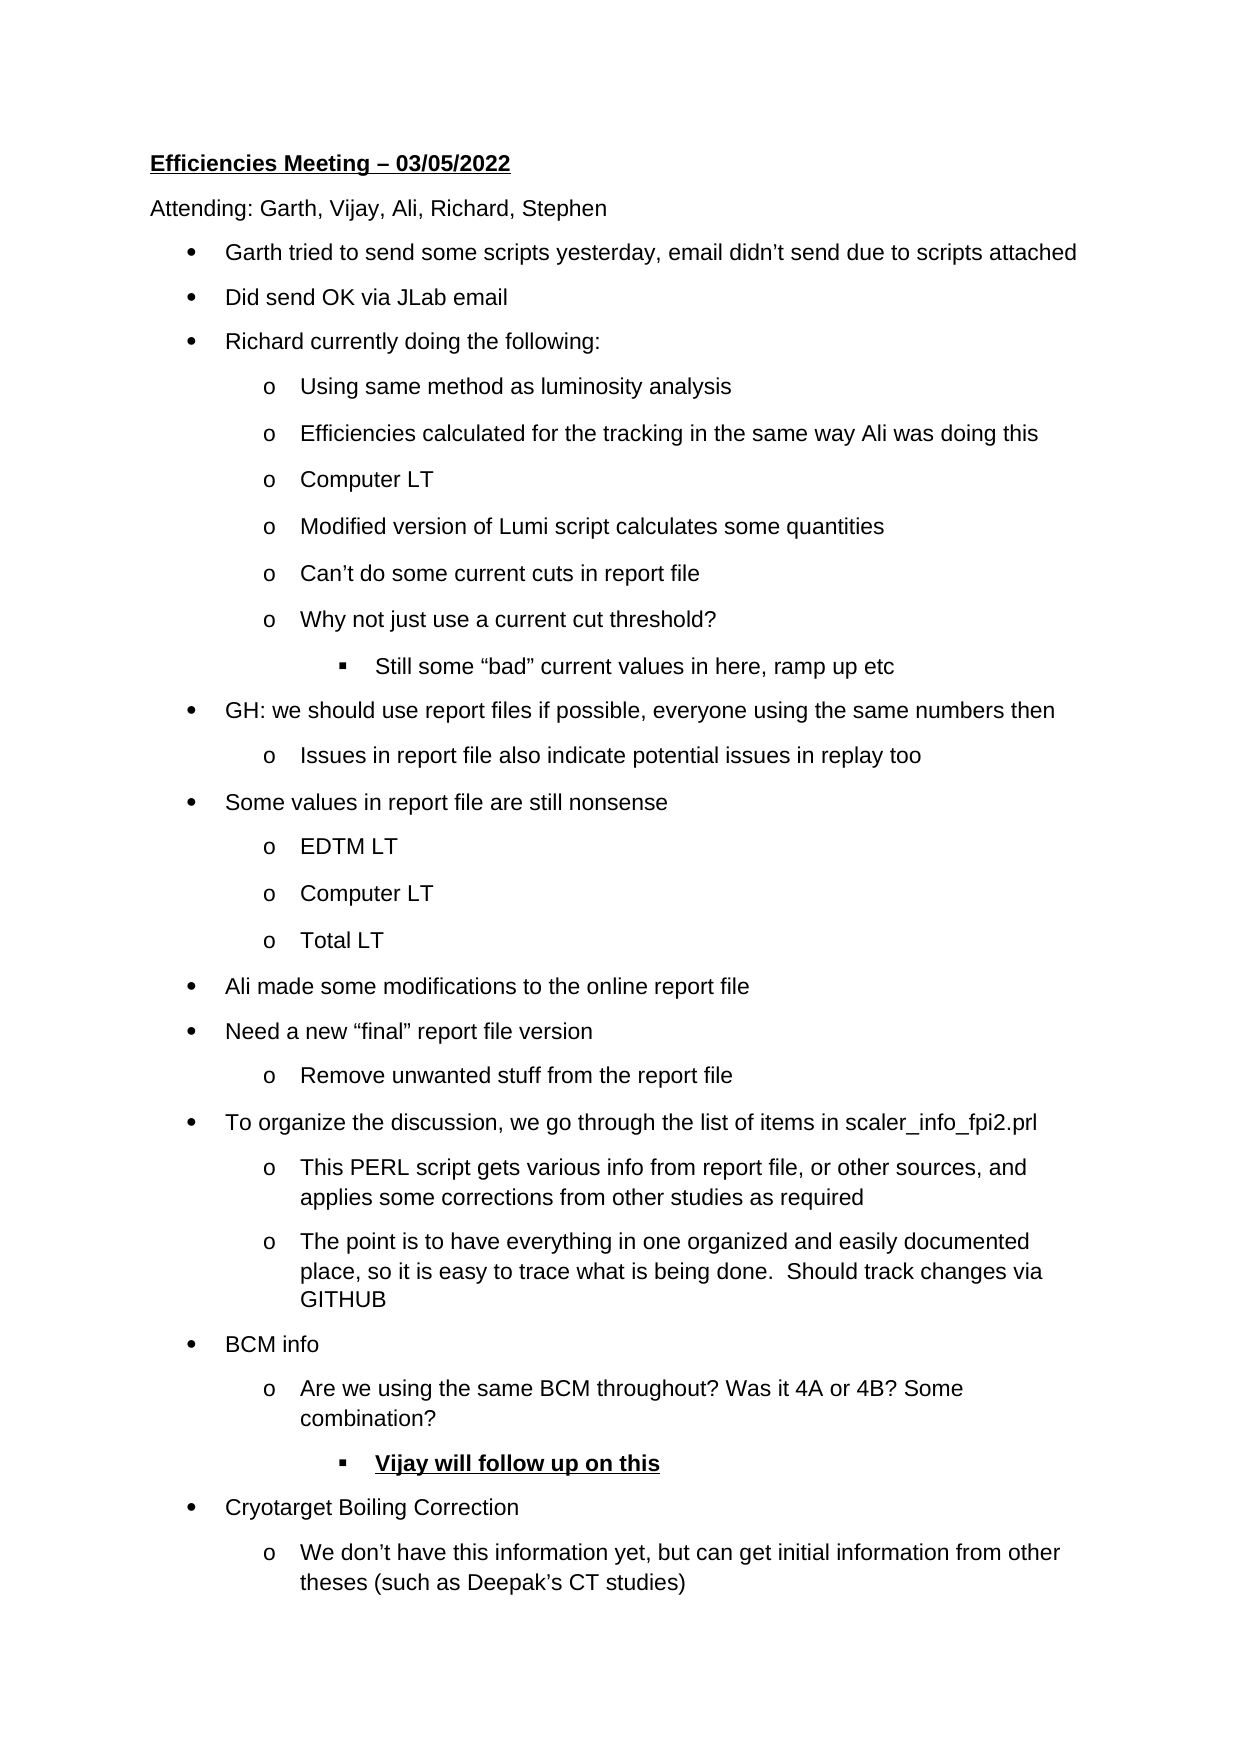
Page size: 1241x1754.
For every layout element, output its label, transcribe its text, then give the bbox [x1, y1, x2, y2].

list Modified version of Lumi script calculates some quantities [262, 513, 1090, 541]
list Did send OK via JLab email [187, 284, 1090, 310]
list Are we using the same BCM throughout? Was it 4A or 4B? Some combination? [262, 1375, 1090, 1431]
list Richard currently doing the following: [187, 328, 1090, 355]
list Efficiencies calculated for the tracking in the same way Ali was doing this [262, 419, 1090, 448]
list Why not just use a current cut threshold? [262, 606, 1090, 634]
list The point is to have everything in one organized and easily documented place, so it is easy to trace what is being done. Should track changes via GITHUB [262, 1228, 1090, 1312]
list This PERL script gets various info from report file, or other sources, and applies some corrections from other studies as required [262, 1154, 1090, 1210]
text Attending: Garth, Vijay, Ali, Richard, Stephen [150, 194, 1090, 221]
list Ali made some modifications to the online report file [187, 973, 1090, 1000]
list Vijay will follow up on this [337, 1450, 1090, 1476]
list Need a new “final” report file version [187, 1018, 1090, 1044]
list Remove unwanted stuff from the report file [262, 1062, 1090, 1091]
list Cryotarget Boiling Correction [187, 1494, 1090, 1521]
list EDTM LT [262, 833, 1090, 862]
list Computer LT [262, 466, 1090, 494]
list Garth tried to send some scripts yesterday, email didn’t send due to scripts attached [187, 239, 1090, 266]
list To organize the discussion, we go through the list of items in scaler_info_fpi2.prl [187, 1109, 1090, 1136]
list Issues in report file also indicate potential issues in replay too [262, 742, 1090, 770]
list Computer LT [262, 880, 1090, 908]
list Some values in report file are still nonsense [187, 789, 1090, 815]
list Total LT [262, 927, 1090, 955]
list Still some “bad” current values in here, ramp up etc [337, 653, 1090, 679]
list We don’t have this information yet, but can get initial information from other theses (such as Deepak’s CT studies) [262, 1539, 1090, 1595]
list BCM info [187, 1331, 1090, 1357]
list GH: we should use report files if possible, everyone using the same numbers then [187, 697, 1090, 724]
list Using same method as luminosity analysis [262, 373, 1090, 401]
text Efficiencies Meeting – 03/05/2022 [150, 150, 1090, 176]
list Can’t do some current cuts in report file [262, 559, 1090, 588]
